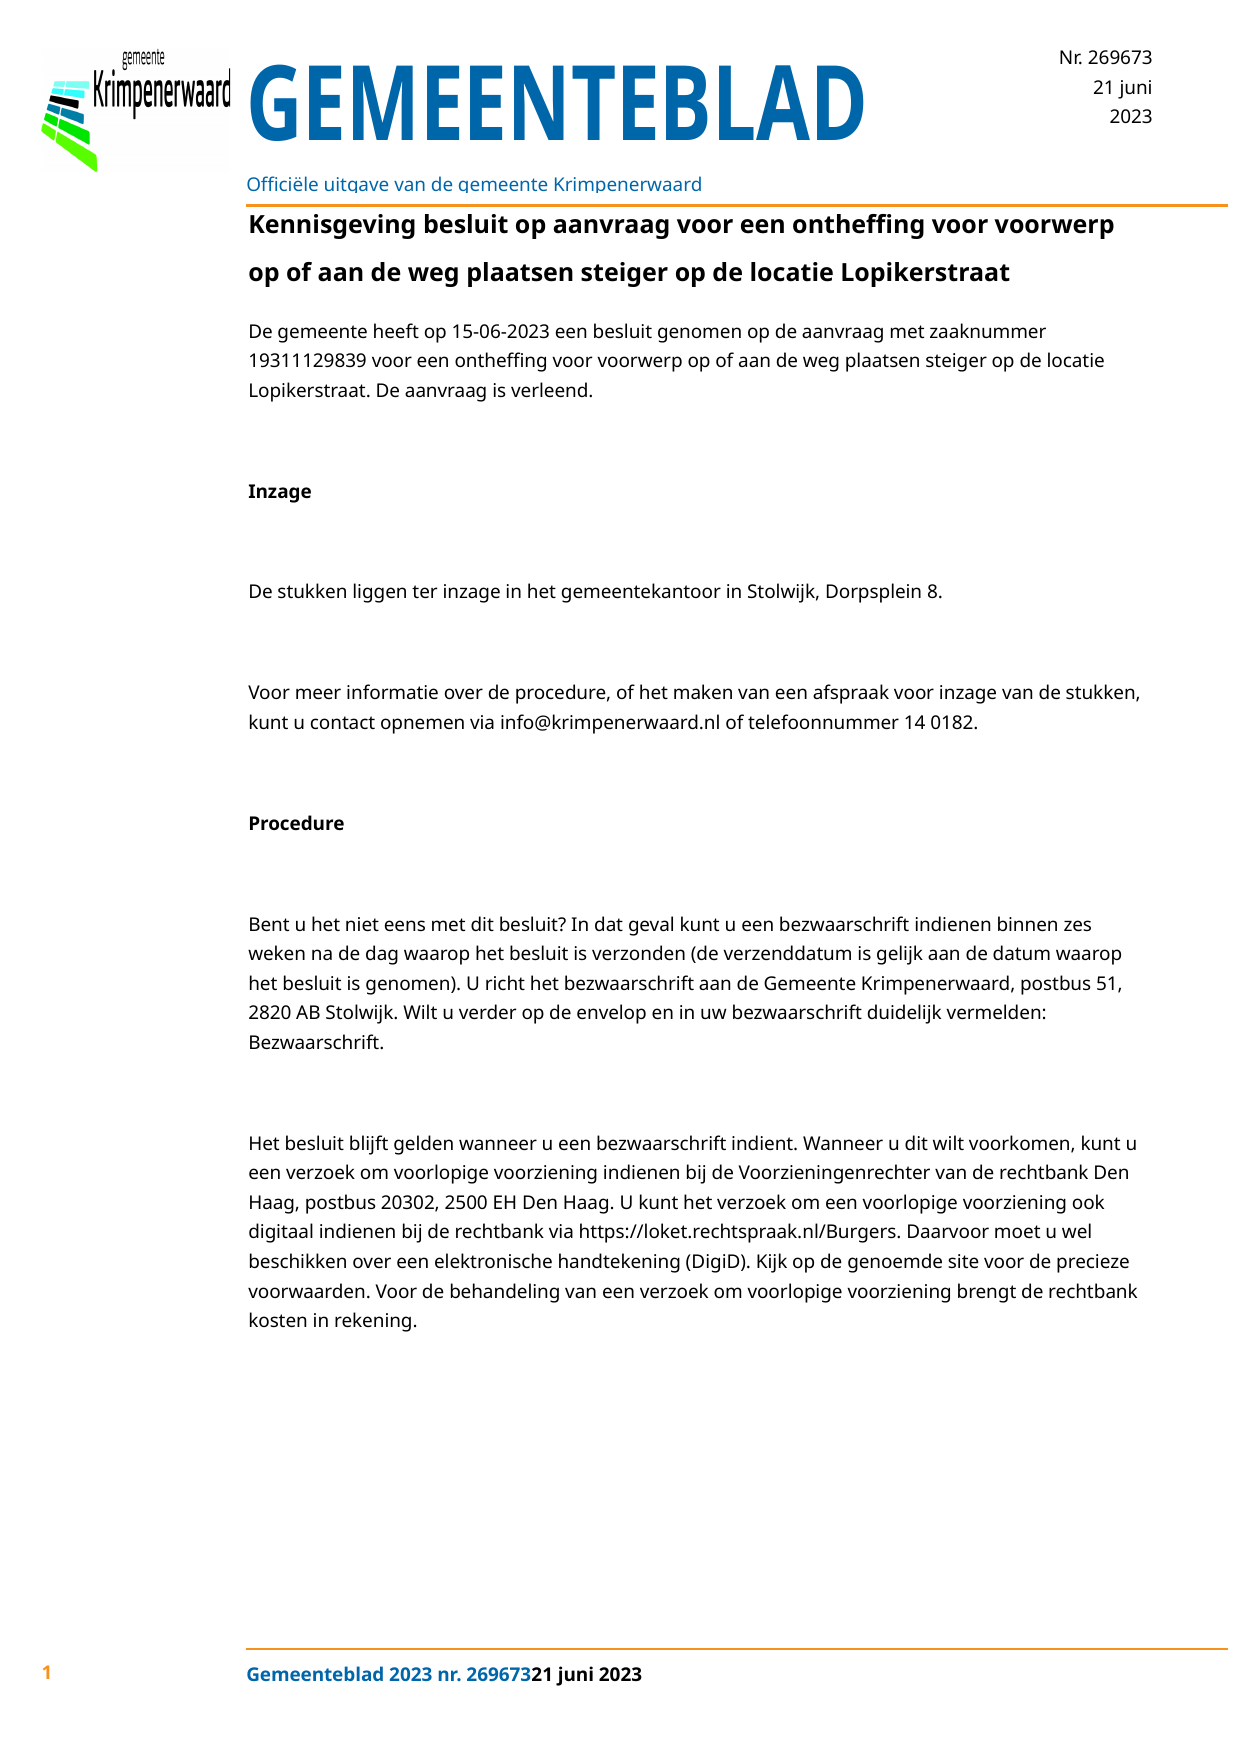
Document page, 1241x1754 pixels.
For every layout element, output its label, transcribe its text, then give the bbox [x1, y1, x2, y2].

text Procedure [248, 810, 1152, 836]
text Het besluit blijft gelden wanneer u een bezwaarschrift indient. Wanneer u dit wilt voorkomen, kunt u een verzoek om voorlopige voorziening indienen bij de Voorzieningenrechter van de rechtbank Den Haag, postbus 20302, 2500 EH Den Haag. U kunt het verzoek om een voorlopige voorziening ook digitaal indienen bij de rechtbank via https://loket.rechtspraak.nl/Burgers. Daarvoor moet u wel beschikken over een elektronische handtekening (DigiD). Kijk op de genoemde site voor de precieze voorwaarden. Voor de behandeling van een verzoek om voorlopige voorziening brengt de rechtbank kosten in rekening. [248, 1130, 1152, 1333]
text De stukken liggen ter inzage in het gemeentekantoor in Stolwijk, Dorpsplein 8. [248, 579, 1152, 604]
text De gemeente heeft op 15-06-2023 een besluit genomen op de aanvraag met zaaknummer 19311129839 voor een ontheffing voor voorwerp op of aan de weg plaatsen steiger op de locatie Lopikerstraat. De aanvraag is verleend. [248, 318, 1152, 403]
text Bent u het niet eens met dit besluit? In dat geval kunt u een bezwaarschrift indienen binnen zes weken na de dag waarop het besluit is verzonden (de verzenddatum is gelijk aan de datum waarop het besluit is genomen). U richt het bezwaarschrift aan de Gemeente Krimpenerwaard, postbus 51, 2820 AB Stolwijk. Wilt u verder op de envelop en in uw bezwaarschrift duidelijk vermelden: Bezwaarschrift. [248, 911, 1152, 1055]
picture [41, 47, 231, 172]
text Voor meer informatie over de procedure, of het maken van een afspraak voor inzage van de stukken, kunt u contact opnemen via info@krimpenerwaard.nl of telefoonnummer 14 0182. [248, 679, 1152, 735]
text Kennisgeving besluit op aanvraag voor een ontheffing voor voorwerp op of aan de weg plaatsen steiger op de locatie Lopikerstraat [248, 207, 1152, 288]
text Inzage [248, 478, 1152, 504]
